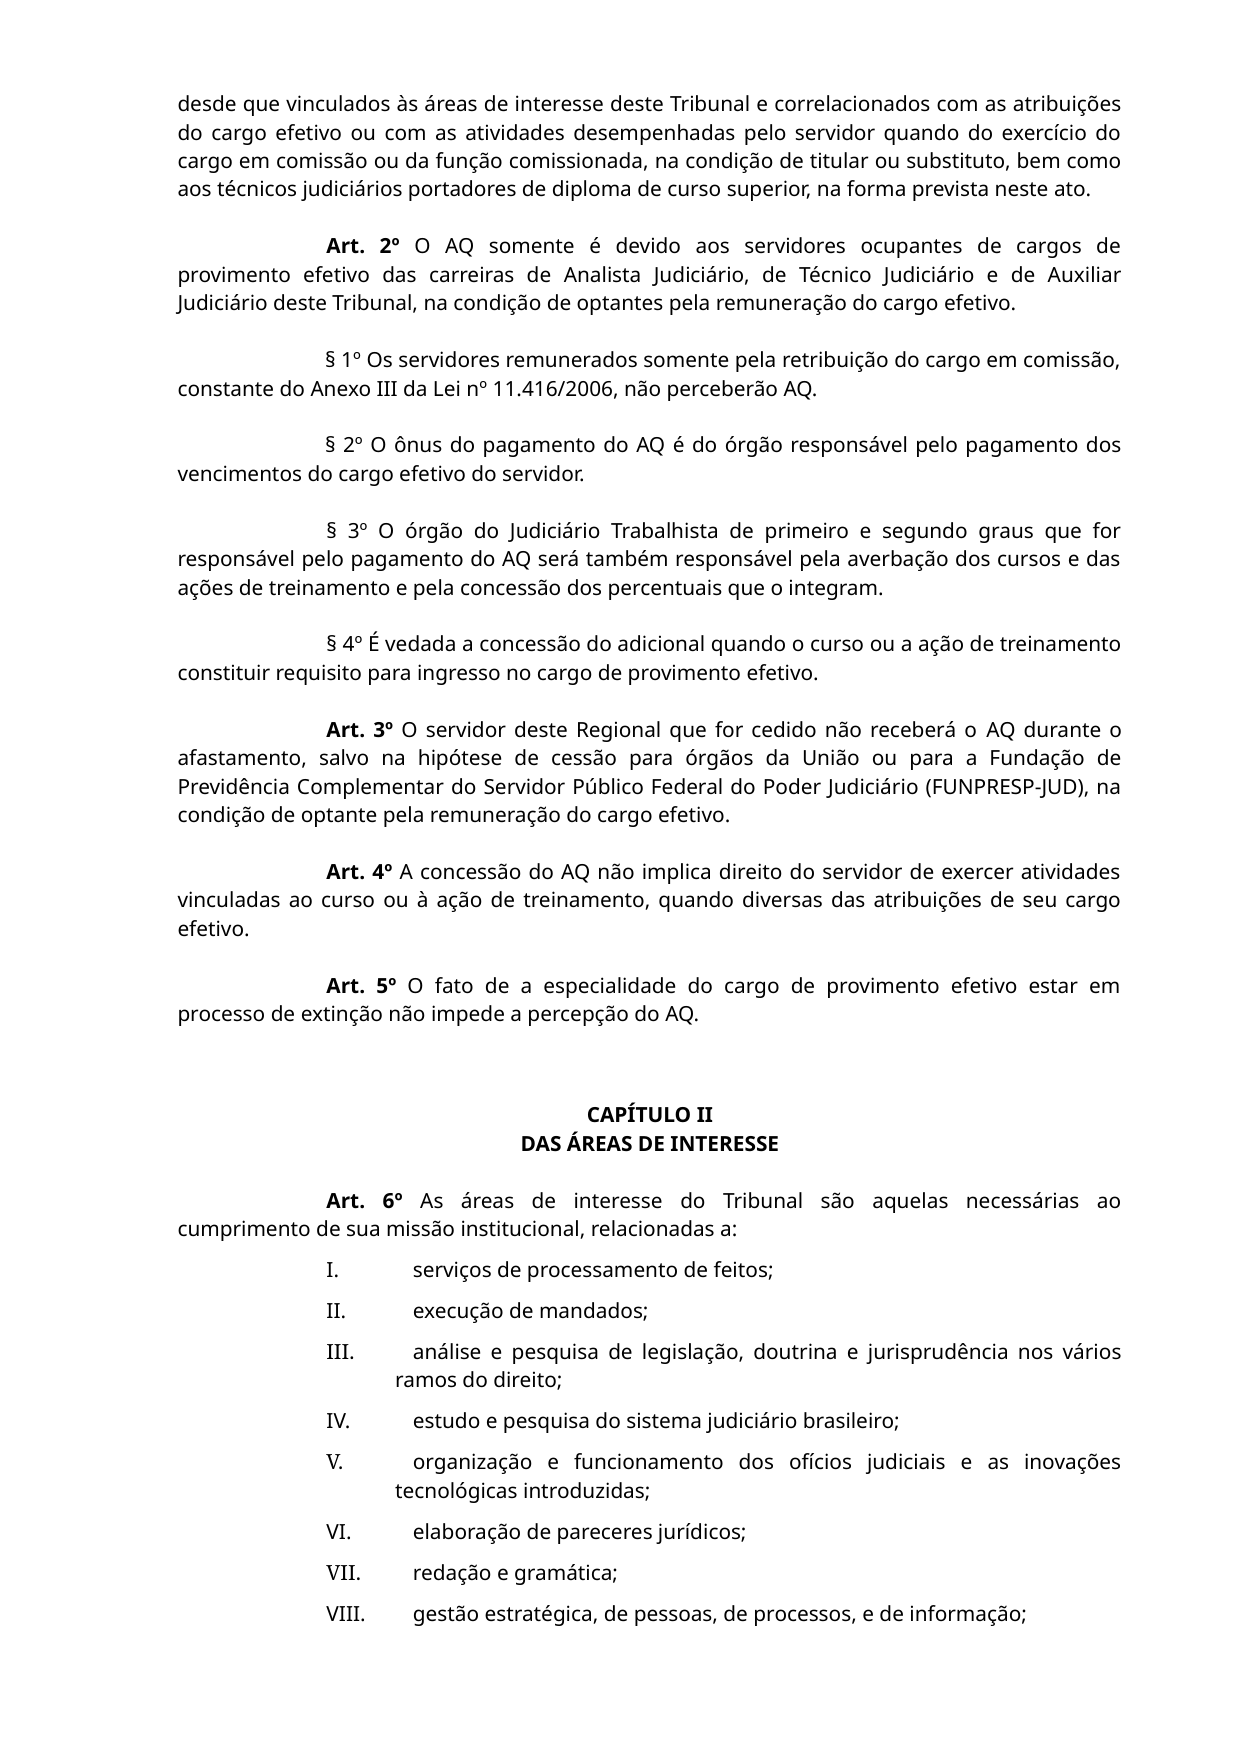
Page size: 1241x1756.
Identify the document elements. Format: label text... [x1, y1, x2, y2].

text DAS ÁREAS DE INTERESSE [177, 1129, 1122, 1157]
list análise e pesquisa de legislação, doutrina e jurisprudência nos vários ramos do direito; [326, 1337, 1122, 1394]
list estudo e pesquisa do sistema judiciário brasileiro; [326, 1407, 1122, 1435]
list elaboração de pareceres jurídicos; [326, 1517, 1122, 1545]
text § 4º É vedada a concessão do adicional quando o curso ou a ação de treinamento constituir requisito para ingresso no cargo de provimento efetivo. [177, 629, 1122, 686]
list redação e gramática; [326, 1558, 1122, 1586]
text Art. 5º O fato de a especialidade do cargo de provimento efetivo estar em processo de extinção não impede a percepção do AQ. [177, 971, 1122, 1028]
text § 1º Os servidores remunerados somente pela retribuição do cargo em comissão, constante do Anexo III da Lei nº 11.416/2006, não perceberão AQ. [177, 345, 1122, 402]
list gestão estratégica, de pessoas, de processos, e de informação; [326, 1599, 1122, 1627]
text Art. 6º As áreas de interesse do Tribunal são aquelas necessárias ao cumprimento de sua missão institucional, relacionadas a: [177, 1186, 1122, 1243]
text Art. 4º A concessão do AQ não implica direito do servidor de exercer atividades vinculadas ao curso ou à ação de treinamento, quando diversas das atribuições de seu cargo efetivo. [177, 857, 1122, 942]
list execução de mandados; [326, 1296, 1122, 1325]
text desde que vinculados às áreas de interesse deste Tribunal e correlacionados com as atribuições do cargo efetivo ou com as atividades desempenhadas pelo servidor quando do exercício do cargo em comissão ou da função comissionada, na condição de titular ou substituto, bem como aos técnicos judiciários portadores de diploma de curso superior, na forma prevista neste ato. [177, 89, 1122, 203]
text Art. 2º O AQ somente é devido aos servidores ocupantes de cargos de provimento efetivo das carreiras de Analista Judiciário, de Técnico Judiciário e de Auxiliar Judiciário deste Tribunal, na condição de optantes pela remuneração do cargo efetivo. [177, 231, 1122, 317]
list serviços de processamento de feitos; [326, 1255, 1122, 1284]
subtitle CAPÍTULO II [177, 1101, 1122, 1129]
text Art. 3º O servidor deste Regional que for cedido não receberá o AQ durante o afastamento, salvo na hipótese de cessão para órgãos da União ou para a Fundação de Previdência Complementar do Servidor Público Federal do Poder Judiciário (FUNPRESP-JUD), na condição de optante pela remuneração do cargo efetivo. [177, 715, 1122, 829]
text § 3º O órgão do Judiciário Trabalhista de primeiro e segundo graus que for responsável pelo pagamento do AQ será também responsável pela averbação dos cursos e das ações de treinamento e pela concessão dos percentuais que o integram. [177, 516, 1122, 601]
text § 2º O ônus do pagamento do AQ é do órgão responsável pelo pagamento dos vencimentos do cargo efetivo do servidor. [177, 431, 1122, 487]
list organização e funcionamento dos ofícios judiciais e as inovações tecnológicas introduzidas; [326, 1447, 1122, 1504]
